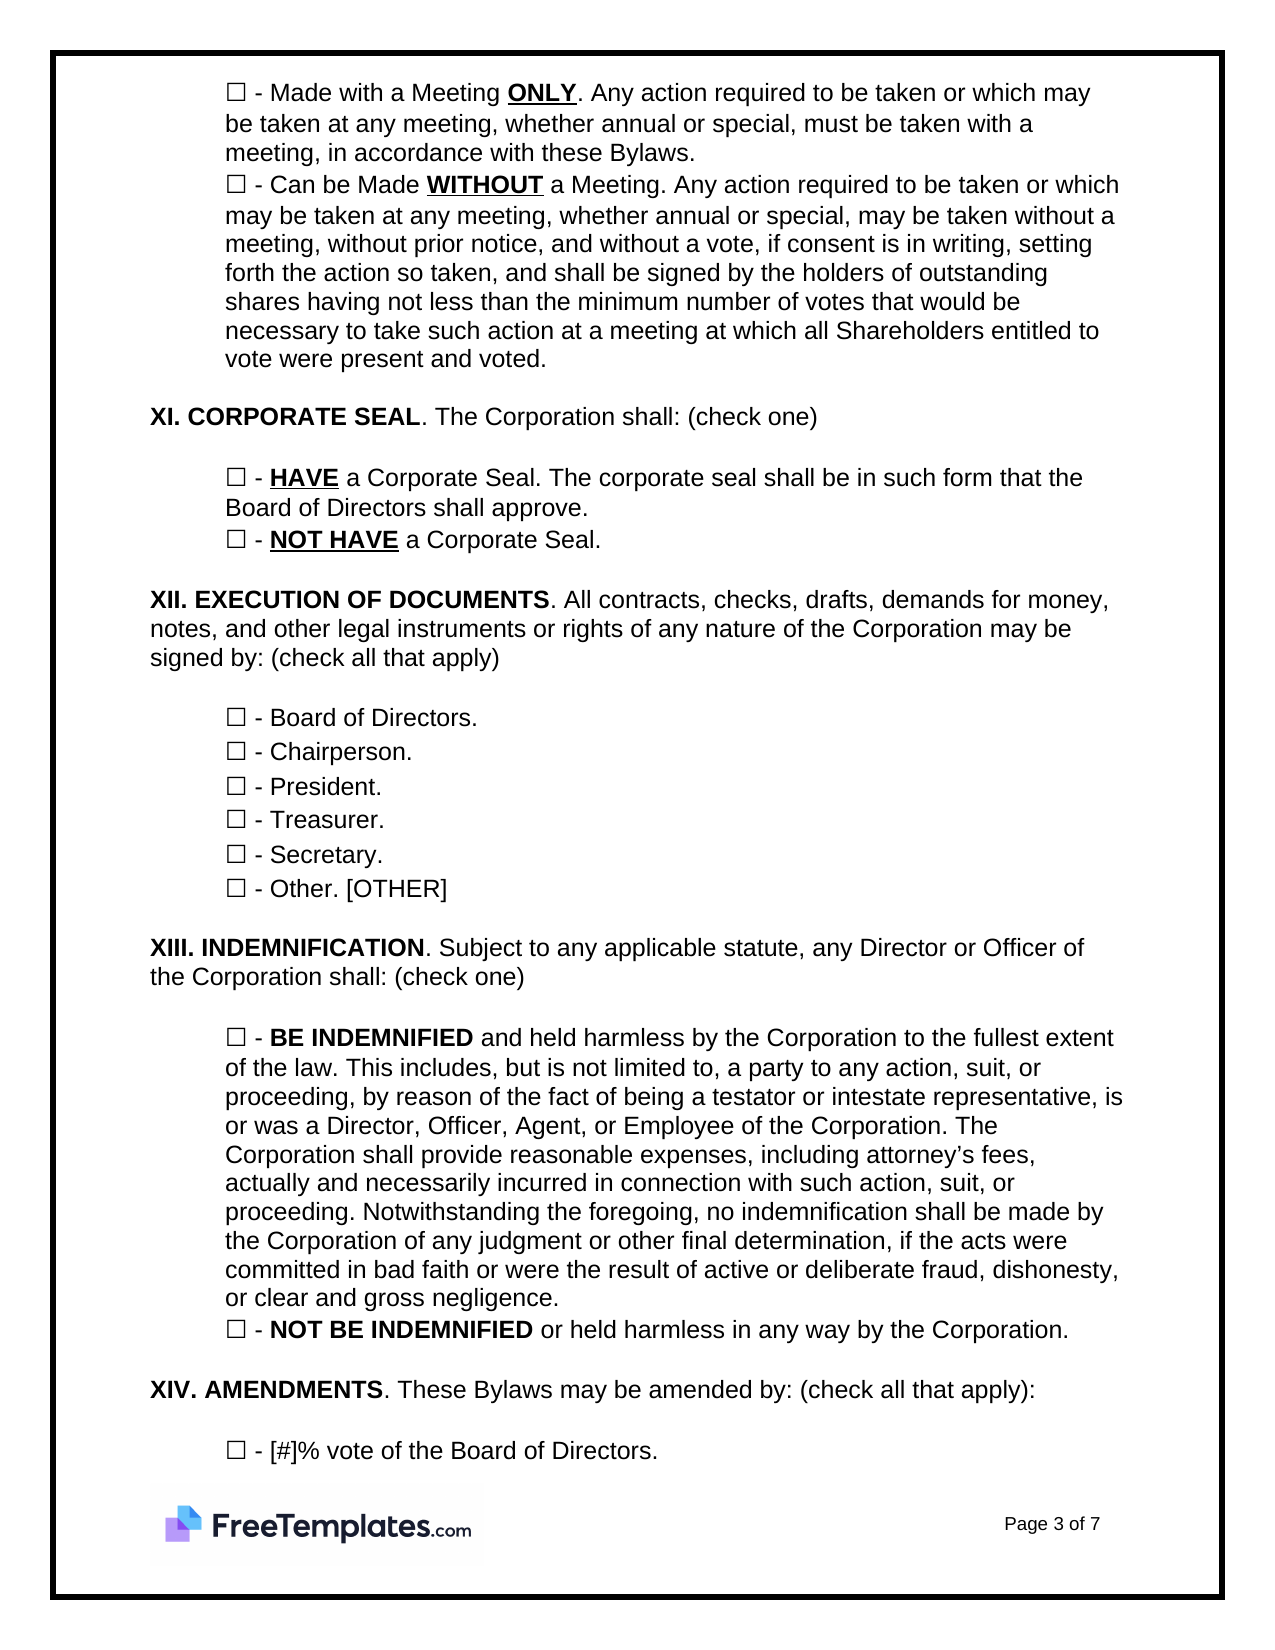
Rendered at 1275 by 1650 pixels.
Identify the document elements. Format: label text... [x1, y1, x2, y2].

text ☐ - Board of Directors. [225, 700, 1125, 734]
text ☐ - Treasurer. [225, 802, 1125, 836]
text ☐ - HAVE a Corporate Seal. The corporate seal shall be in such form that the Board of Directors shall approve. [225, 459, 1125, 522]
text ☐ - [#]% vote of the Board of Directors. [225, 1432, 1125, 1467]
text XIV. AMENDMENTS. These Bylaws may be amended by: (check all that apply): [150, 1375, 1125, 1404]
text ☐ - BE INDEMNIFIED and held harmless by the Corporation to the fullest extent of the law. This includes, but is not limited to, a party to any action, suit, or proceeding, by reason of the fact of being a testator or intestate representative, is or was a Director, Officer, Agent, or Employee of the Corporation. The Corporation shall provide reasonable expenses, including attorney’s fees, actually and necessarily incurred in connection with such action, suit, or proceeding. Notwithstanding the foregoing, no indemnification shall be made by the Corporation of any judgment or other final determination, if the acts were committed in bad faith or were the result of active or deliberate fraud, dishonesty, or clear and gross negligence. [225, 1019, 1125, 1312]
text ☐ - NOT HAVE a Corporate Seal. [225, 522, 1125, 556]
text XIII. INDEMNIFICATION. Subject to any applicable statute, any Director or Officer of the Corporation shall: (check one) [150, 933, 1125, 991]
text ☐ - NOT BE INDEMNIFIED or held harmless in any way by the Corporation. [225, 1312, 1125, 1346]
text ☐ - Chairperson. [225, 734, 1125, 768]
text ☐ - Made with a Meeting ONLY. Any action required to be taken or which may be taken at any meeting, whether annual or special, must be taken with a meeting, in accordance with these Bylaws. [225, 75, 1125, 167]
text XII. EXECUTION OF DOCUMENTS. All contracts, checks, drafts, demands for money, notes, and other legal instruments or rights of any nature of the Corporation may be signed by: (check all that apply) [150, 585, 1125, 671]
text ☐ - Can be Made WITHOUT a Meeting. Any action required to be taken or which may be taken at any meeting, whether annual or special, may be taken without a meeting, without prior notice, and without a vote, if consent is in writing, setting forth the action so taken, and shall be signed by the holders of outstanding shares having not less than the minimum number of votes that would be necessary to take such action at a meeting at which all Shareholders entitled to vote were present and voted. [225, 167, 1125, 373]
text ☐ - President. [225, 768, 1125, 802]
text ☐ - Other. [OTHER] [225, 870, 1125, 904]
text ☐ - Secretary. [225, 836, 1125, 870]
text XI. CORPORATE SEAL. The Corporation shall: (check one) [150, 402, 1125, 431]
